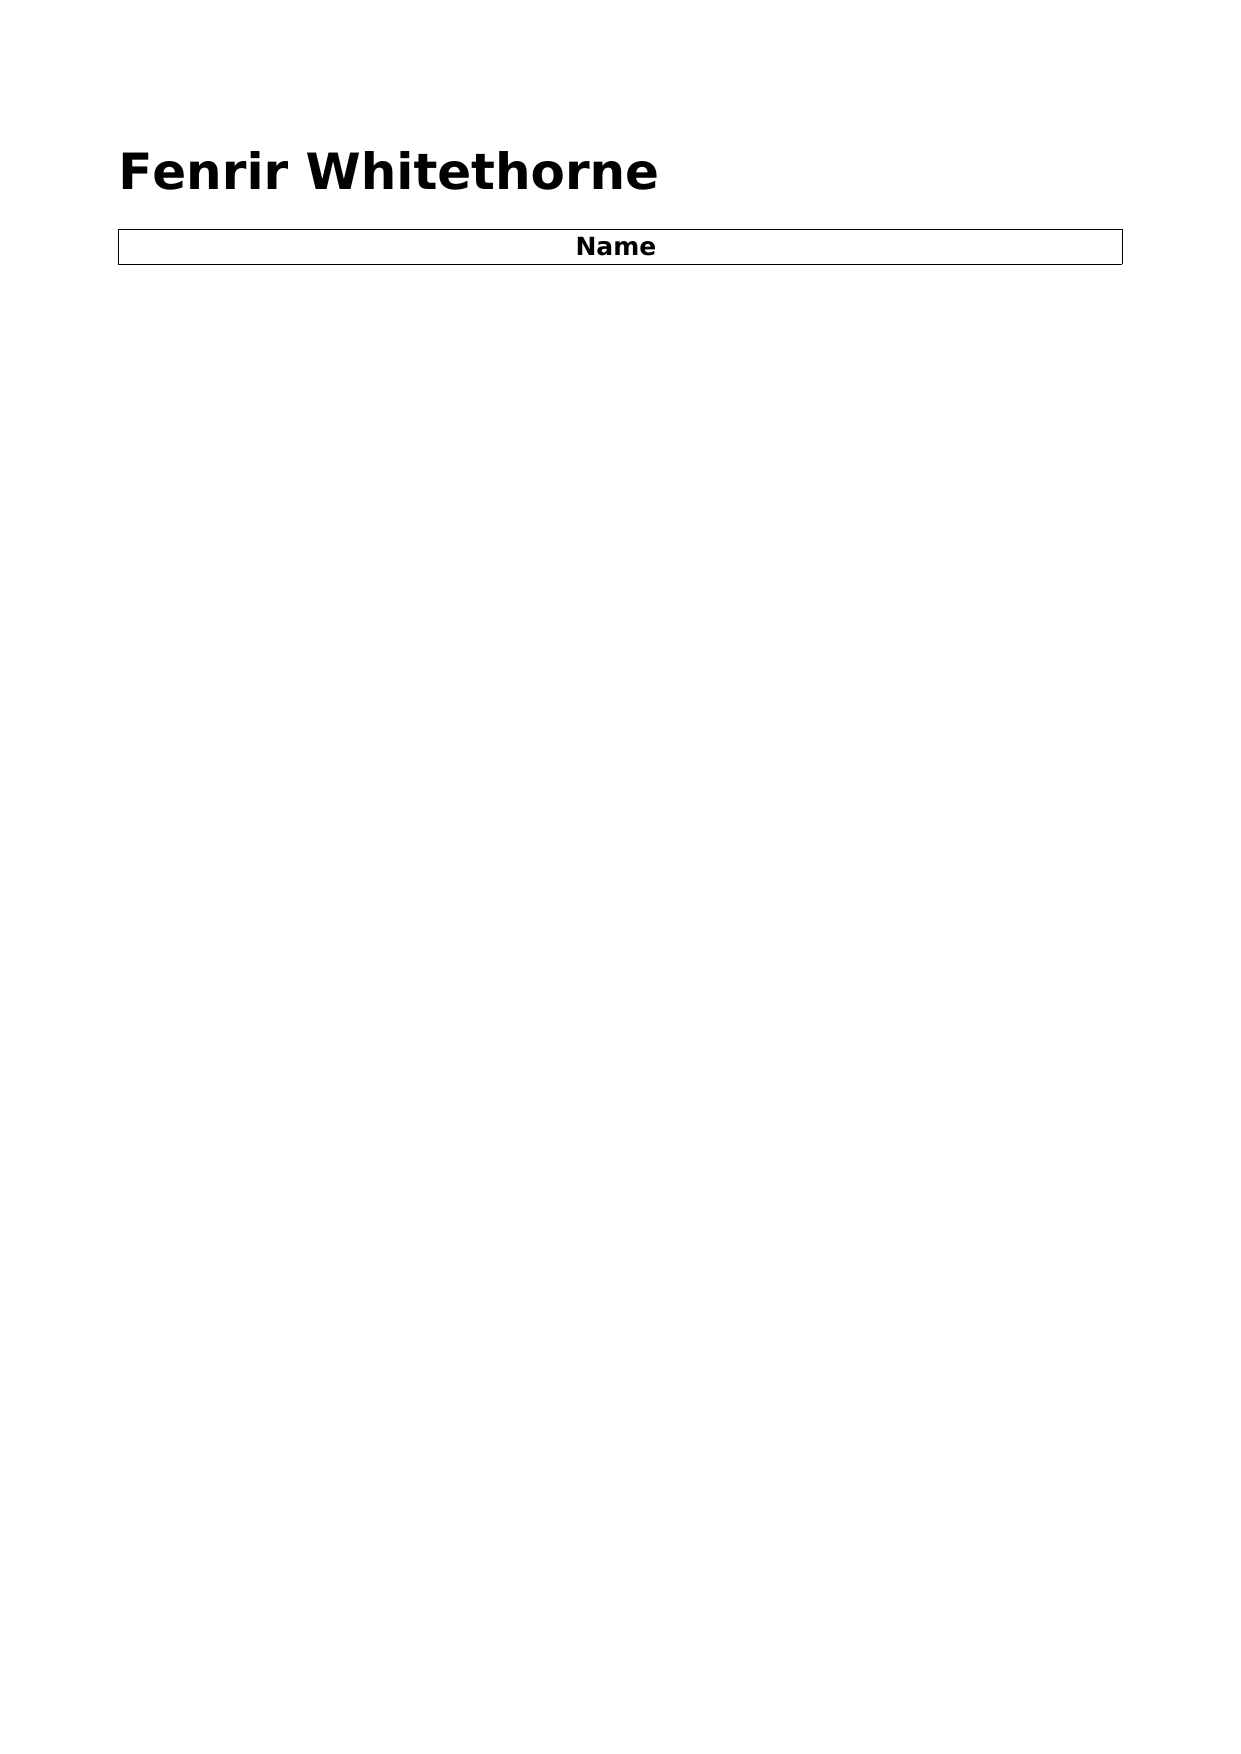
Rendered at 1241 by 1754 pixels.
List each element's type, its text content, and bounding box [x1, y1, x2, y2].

table_header Name [119, 230, 1122, 264]
subtitle Fenrir Whitethorne [118, 143, 1122, 201]
